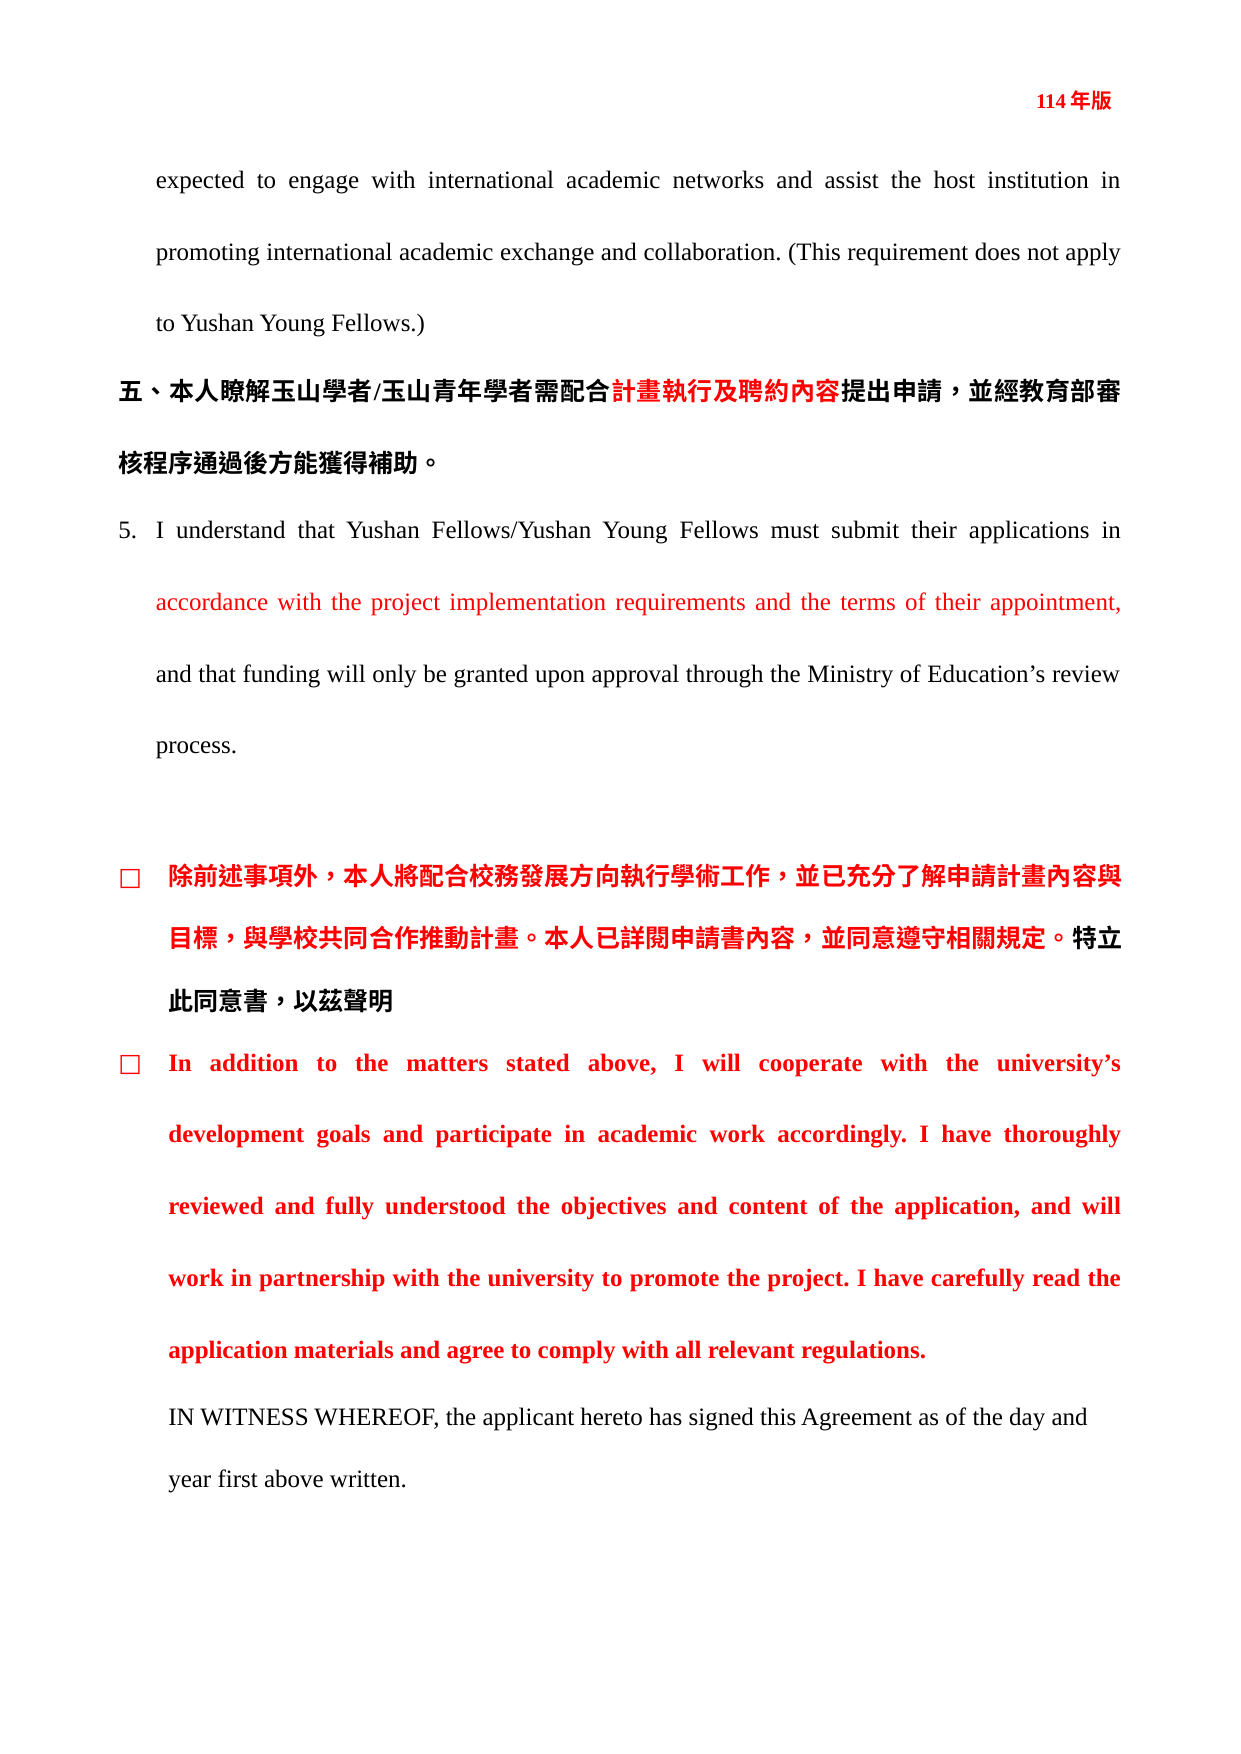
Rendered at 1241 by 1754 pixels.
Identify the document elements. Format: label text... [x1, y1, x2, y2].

list In addition to the matters stated above, I will cooperate with the university’s development goals and participate in academic work accordingly. I have thoroughly reviewed and fully understood the objectives and content of the application, and will work in partnership with the university to promote the project. I have carefully read the application materials and agree to comply with all relevant regulations. [118, 1020, 1122, 1370]
list I understand that Yushan Fellows/Yushan Young Fellows must submit their applications in accordance with the project implementation requirements and the terms of their appointment, and that funding will only be granted upon approval through the Ministry of Education’s review process. [118, 488, 1122, 766]
text IN WITNESS WHEREOF, the applicant hereto has signed this Agreement as of the day and year first above written. [168, 1374, 1122, 1499]
list expected to engage with international academic networks and assist the host institution in promoting international academic exchange and collaboration. (This requirement does not apply to Yushan Young Fellows.) [118, 137, 1122, 344]
list 除前述事項外，本人將配合校務發展方向執行學術工作，並已充分了解申請計畫內容與目標，與學校共同合作推動計畫。本人已詳閱申請書內容，並同意遵守相關規定。特立此同意書，以茲聲明 [118, 833, 1122, 1020]
text 五、本人瞭解玉山學者/玉山青年學者需配合計畫執行及聘約內容提出申請，並經教育部審核程序通過後方能獲得補助。 [118, 348, 1122, 482]
